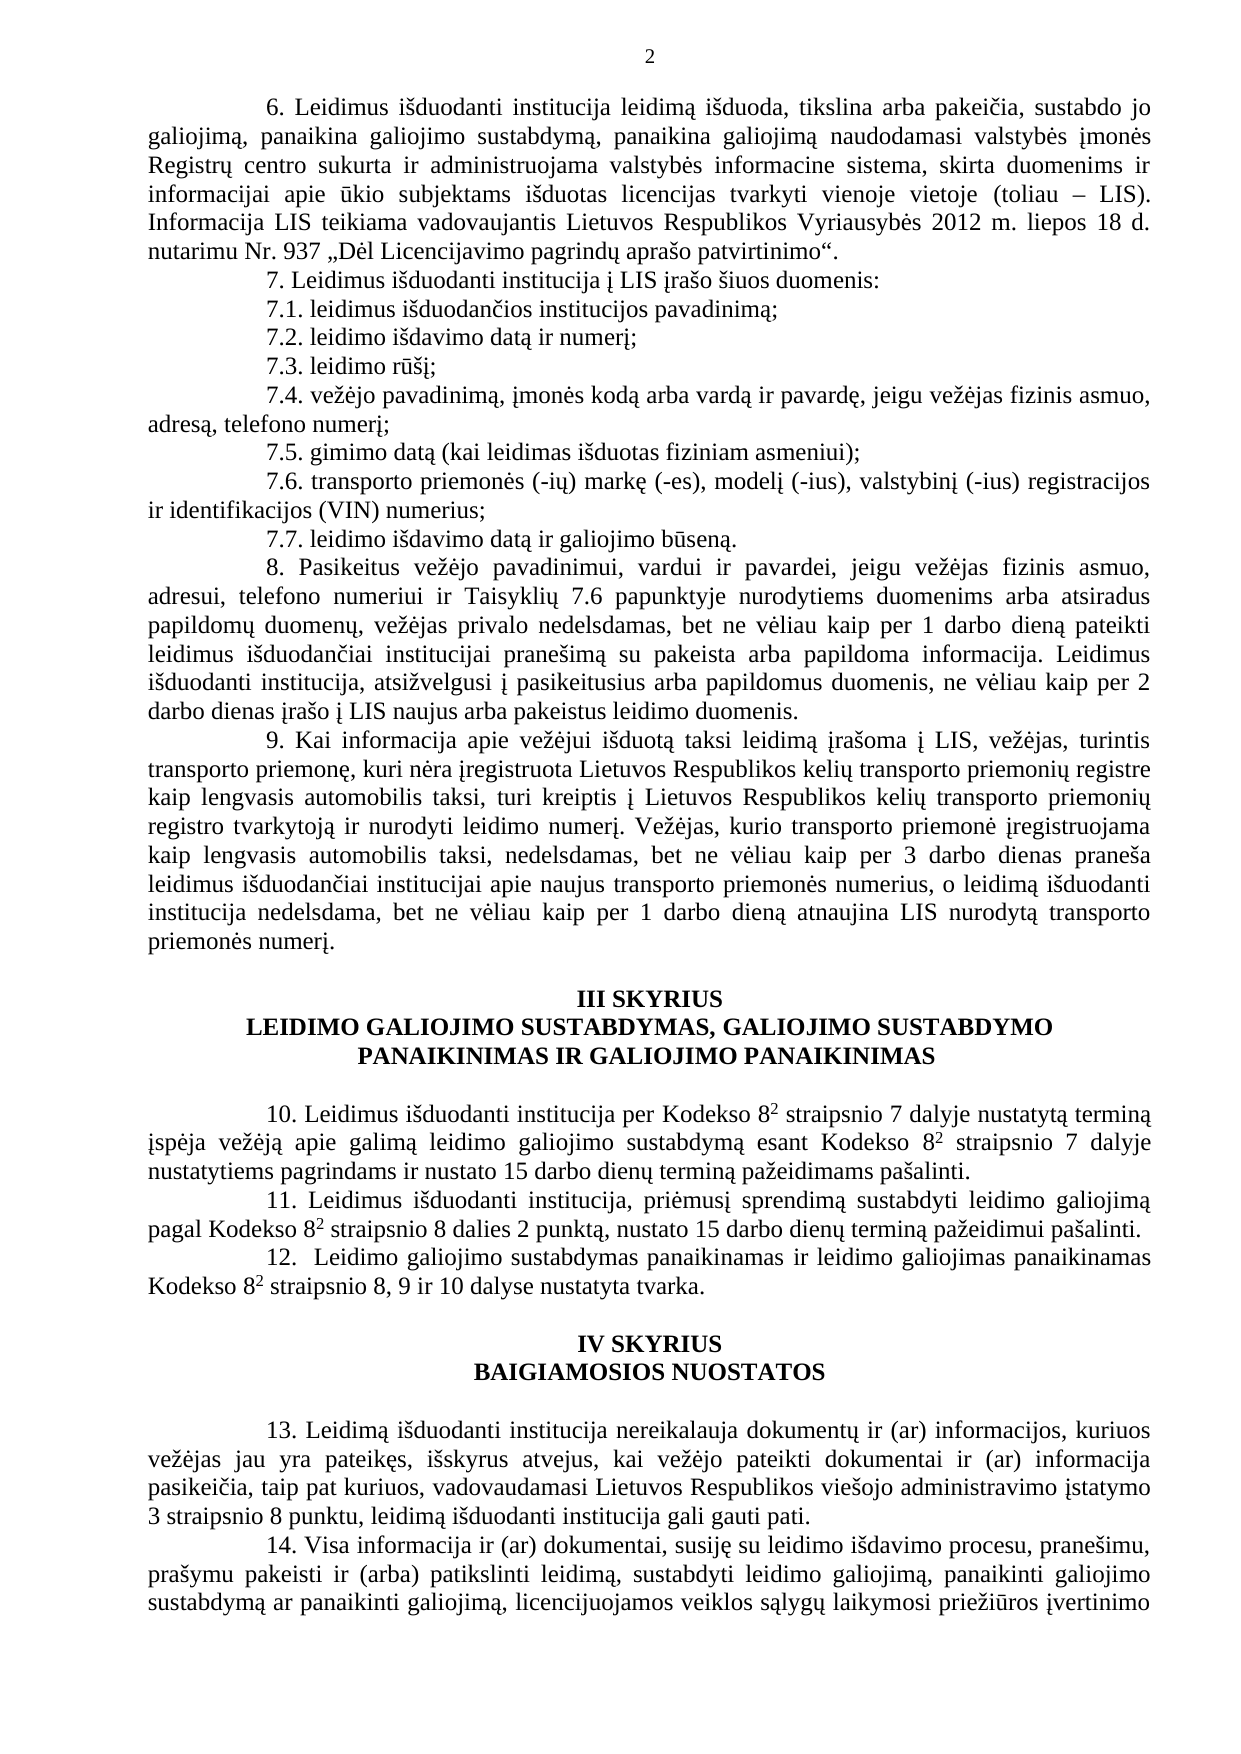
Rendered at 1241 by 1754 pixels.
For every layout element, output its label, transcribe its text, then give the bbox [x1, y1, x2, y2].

text IV SKYRIUS [148, 1329, 1152, 1357]
text III SKYRIUS [148, 984, 1152, 1012]
text 7.5. gimimo datą (kai leidimas išduotas fiziniam asmeniui); [148, 437, 1152, 466]
text 7.3. leidimo rūšį; [148, 351, 1152, 380]
text 7.6. transporto priemonės (-ių) markę (-es), modelį (-ius), valstybinį (-ius) registracijos ir identifikacijos (VIN) numerius; [148, 466, 1152, 524]
text 7.4. vežėjo pavadinimą, įmonės kodą arba vardą ir pavardę, jeigu vežėjas fizinis asmuo, adresą, telefono numerį; [148, 380, 1152, 437]
text 12. Leidimo galiojimo sustabdymas panaikinamas ir leidimo galiojimas panaikinamas Kodekso 82 straipsnio 8, 9 ir 10 dalyse nustatyta tvarka. [148, 1242, 1152, 1300]
text 7. Leidimus išduodanti institucija į LIS įrašo šiuos duomenis: [148, 265, 1152, 294]
text 7.7. leidimo išdavimo datą ir galiojimo būseną. [148, 524, 1152, 552]
text 9. Kai informacija apie vežėjui išduotą taksi leidimą įrašoma į LIS, vežėjas, turintis transporto priemonę, kuri nėra įregistruota Lietuvos Respublikos kelių transporto priemonių registre kaip lengvasis automobilis taksi, turi kreiptis į Lietuvos Respublikos kelių transporto priemonių registro tvarkytoją ir nurodyti leidimo numerį. Vežėjas, kurio transporto priemonė įregistruojama kaip lengvasis automobilis taksi, nedelsdamas, bet ne vėliau kaip per 3 darbo dienas praneša leidimus išduodančiai institucijai apie naujus transporto priemonės numerius, o leidimą išduodanti institucija nedelsdama, bet ne vėliau kaip per 1 darbo dieną atnaujina LIS nurodytą transporto priemonės numerį. [148, 725, 1152, 955]
text 7.1. leidimus išduodančios institucijos pavadinimą; [148, 294, 1152, 322]
text 13. Leidimą išduodanti institucija nereikalauja dokumentų ir (ar) informacijos, kuriuos vežėjas jau yra pateikęs, išskyrus atvejus, kai vežėjo pateikti dokumentai ir (ar) informacija pasikeičia, taip pat kuriuos, vadovaudamasi Lietuvos Respublikos viešojo administravimo įstatymo 3 straipsnio 8 punktu, leidimą išduodanti institucija gali gauti pati. [148, 1415, 1152, 1530]
text 8. Pasikeitus vežėjo pavadinimui, vardui ir pavardei, jeigu vežėjas fizinis asmuo, adresui, telefono numeriui ir Taisyklių 7.6 papunktyje nurodytiems duomenims arba atsiradus papildomų duomenų, vežėjas privalo nedelsdamas, bet ne vėliau kaip per 1 darbo dieną pateikti leidimus išduodančiai institucijai pranešimą su pakeista arba papildoma informacija. Leidimus išduodanti institucija, atsižvelgusi į pasikeitusius arba papildomus duomenis, ne vėliau kaip per 2 darbo dienas įrašo į LIS naujus arba pakeistus leidimo duomenis. [148, 552, 1152, 725]
text 10. Leidimus išduodanti institucija per Kodekso 82 straipsnio 7 dalyje nustatytą terminą įspėja vežėją apie galimą leidimo galiojimo sustabdymą esant Kodekso 82 straipsnio 7 dalyje nustatytiems pagrindams ir nustato 15 darbo dienų terminą pažeidimams pašalinti. [148, 1099, 1152, 1185]
text 14. Visa informacija ir (ar) dokumentai, susiję su leidimo išdavimo procesu, pranešimu, prašymu pakeisti ir (arba) patikslinti leidimą, sustabdyti leidimo galiojimą, panaikinti galiojimo sustabdymą ar panaikinti galiojimą, licencijuojamos veiklos sąlygų laikymosi priežiūros įvertinimo [148, 1530, 1152, 1616]
text 6. Leidimus išduodanti institucija leidimą išduoda, tikslina arba pakeičia, sustabdo jo galiojimą, panaikina galiojimo sustabdymą, panaikina galiojimą naudodamasi valstybės įmonės Registrų centro sukurta ir administruojama valstybės informacine sistema, skirta duomenims ir informacijai apie ūkio subjektams išduotas licencijas tvarkyti vienoje vietoje (toliau – LIS). Informacija LIS teikiama vadovaujantis Lietuvos Respublikos Vyriausybės 2012 m. liepos 18 d. nutarimu Nr. 937 „Dėl Licencijavimo pagrindų aprašo patvirtinimo“. [148, 92, 1152, 265]
text baigiamosios nuostatos [148, 1357, 1152, 1386]
text 11. Leidimus išduodanti institucija, priėmusį sprendimą sustabdyti leidimo galiojimą pagal Kodekso 82 straipsnio 8 dalies 2 punktą, nustato 15 darbo dienų terminą pažeidimui pašalinti. [148, 1185, 1152, 1242]
text LEIDIMO GALIOJIMO SUSTABDYMAS, GALIOJIMO SUSTABDYMO PANAIKINIMAS IR GALIOJIMO PANAIKINIMAS [148, 1012, 1152, 1070]
text 7.2. leidimo išdavimo datą ir numerį; [148, 322, 1152, 351]
